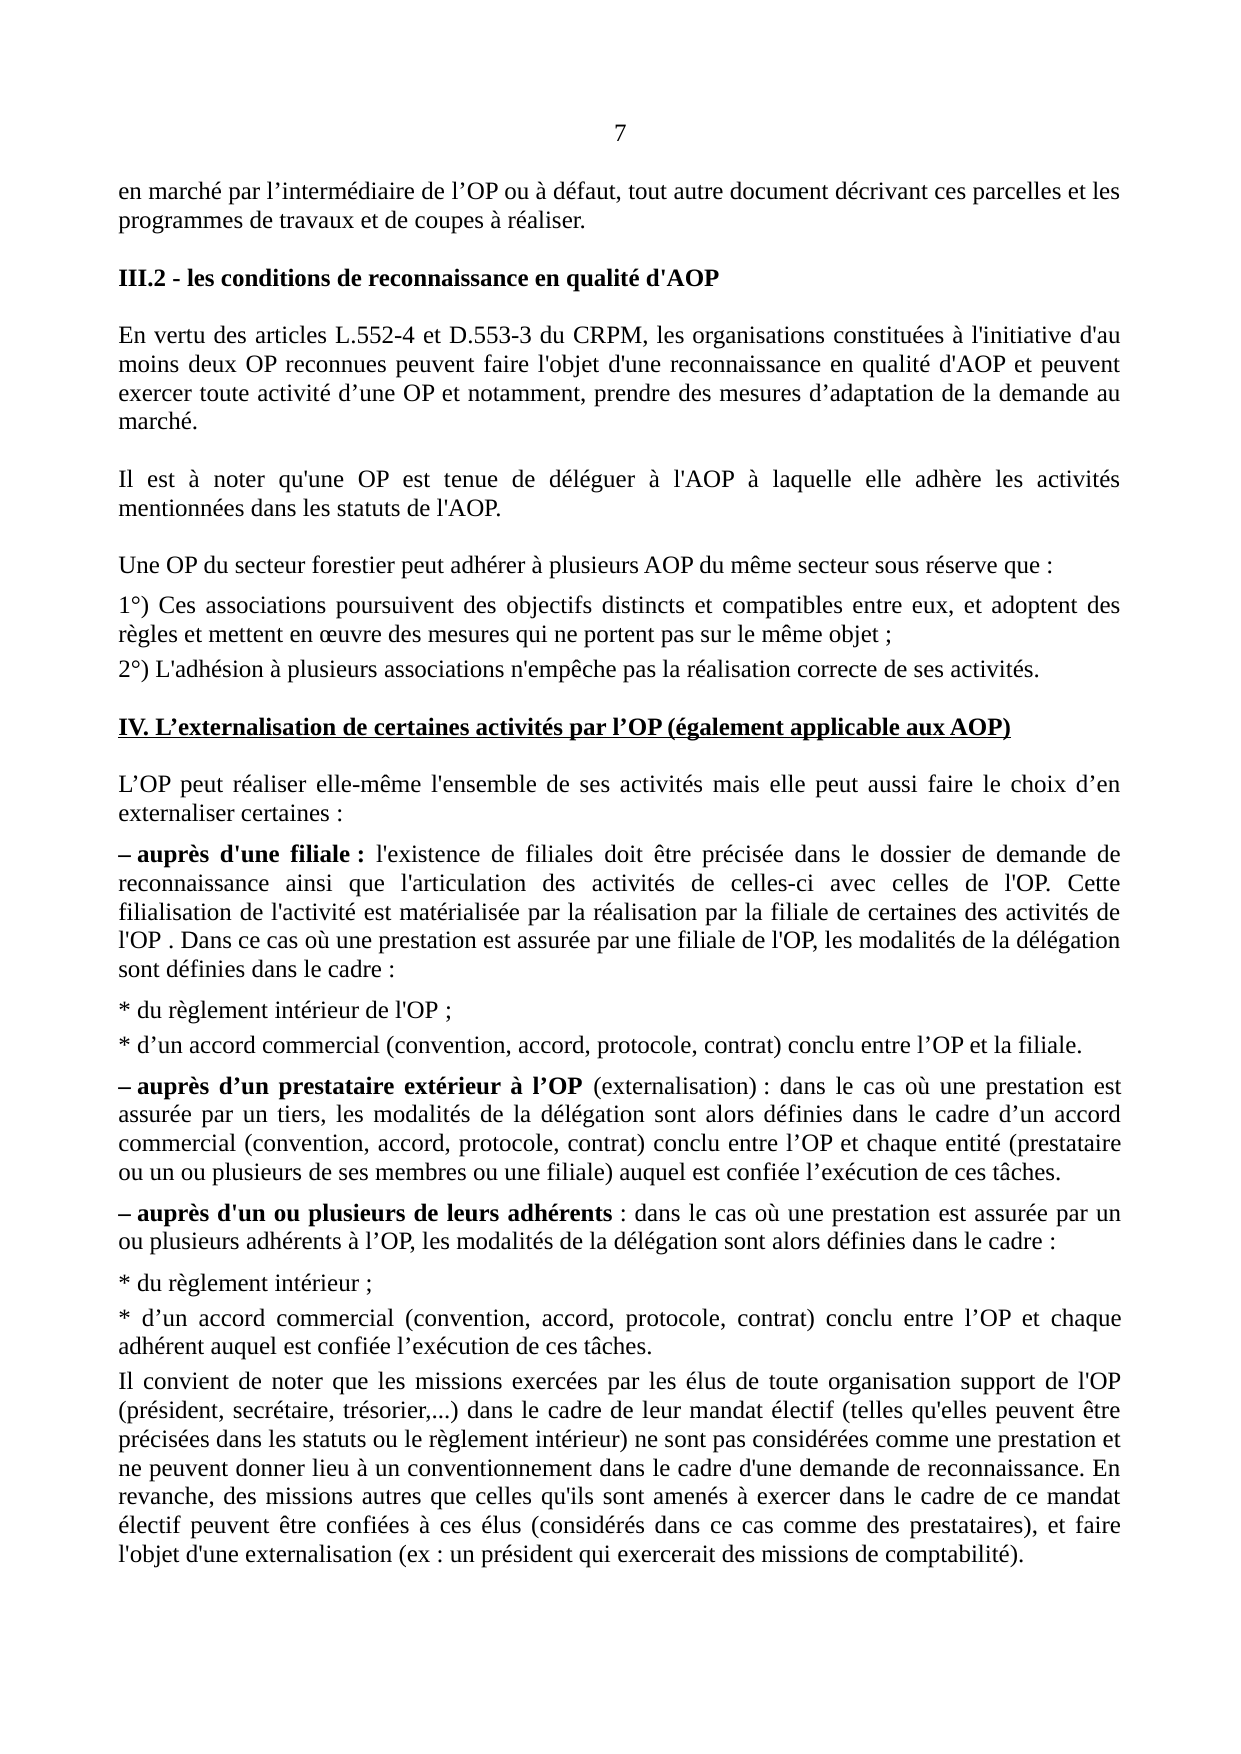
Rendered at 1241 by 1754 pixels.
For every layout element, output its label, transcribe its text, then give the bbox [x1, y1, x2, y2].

text * du règlement intérieur ; [118, 1268, 1122, 1296]
text 2°) L'adhésion à plusieurs associations n'empêche pas la réalisation correcte de ses activités. [118, 654, 1122, 683]
text L’OP peut réaliser elle-même l'ensemble de ses activités mais elle peut aussi faire le choix d’en externaliser certaines : [118, 769, 1122, 827]
text 1°) Ces associations poursuivent des objectifs distincts et compatibles entre eux, et adoptent des règles et mettent en œuvre des mesures qui ne portent pas sur le même objet ; [118, 591, 1122, 648]
text * d’un accord commercial (convention, accord, protocole, contrat) conclu entre l’OP et chaque adhérent auquel est confiée l’exécution de ces tâches. [118, 1303, 1122, 1360]
text – auprès d'une filiale : l'existence de filiales doit être précisée dans le dossier de demande de reconnaissance ainsi que l'articulation des activités de celles-ci avec celles de l'OP. Cette filialisation de l'activité est matérialisée par la réalisation par la filiale de certaines des activités de l'OP . Dans ce cas où une prestation est assurée par une filiale de l'OP, les modalités de la délégation sont définies dans le cadre : [118, 839, 1122, 983]
text En vertu des articles L.552-4 et D.553-3 du CRPM, les organisations constituées à l'initiative d'au moins deux OP reconnues peuvent faire l'objet d'une reconnaissance en qualité d'AOP et peuvent exercer toute activité d’une OP et notamment, prendre des mesures d’adaptation de la demande au marché. [118, 320, 1122, 435]
text en marché par l’intermédiaire de l’OP ou à défaut, tout autre document décrivant ces parcelles et les programmes de travaux et de coupes à réaliser. [118, 176, 1122, 234]
text IV. L’externalisation de certaines activités par l’OP (également applicable aux AOP) [118, 712, 1122, 740]
text * du règlement intérieur de l'OP ; [118, 995, 1122, 1024]
text Il est à noter qu'une OP est tenue de déléguer à l'AOP à laquelle elle adhère les activités mentionnées dans les statuts de l'AOP. [118, 464, 1122, 521]
text Il convient de noter que les missions exercées par les élus de toute organisation support de l'OP (président, secrétaire, trésorier,...) dans le cadre de leur mandat électif (telles qu'elles peuvent être précisées dans les statuts ou le règlement intérieur) ne sont pas considérées comme une prestation et ne peuvent donner lieu à un conventionnement dans le cadre d'une demande de reconnaissance. En revanche, des missions autres que celles qu'ils sont amenés à exercer dans le cadre de ce mandat électif peuvent être confiées à ces élus (considérés dans ce cas comme des prestataires), et faire l'objet d'une externalisation (ex : un président qui exercerait des missions de comptabilité). [118, 1366, 1122, 1568]
text – auprès d'un ou plusieurs de leurs adhérents : dans le cas où une prestation est assurée par un ou plusieurs adhérents à l’OP, les modalités de la délégation sont alors définies dans le cadre : [118, 1198, 1122, 1255]
text * d’un accord commercial (convention, accord, protocole, contrat) conclu entre l’OP et la filiale. [118, 1030, 1122, 1059]
text – auprès d’un prestataire extérieur à l’OP (externalisation) : dans le cas où une prestation est assurée par un tiers, les modalités de la délégation sont alors définies dans le cadre d’un accord commercial (convention, accord, protocole, contrat) conclu entre l’OP et chaque entité (prestataire ou un ou plusieurs de ses membres ou une filiale) auquel est confiée l’exécution de ces tâches. [118, 1071, 1122, 1186]
text Une OP du secteur forestier peut adhérer à plusieurs AOP du même secteur sous réserve que : [118, 550, 1122, 579]
subtitle III.2 - les conditions de reconnaissance en qualité d'AOP [118, 263, 1122, 291]
